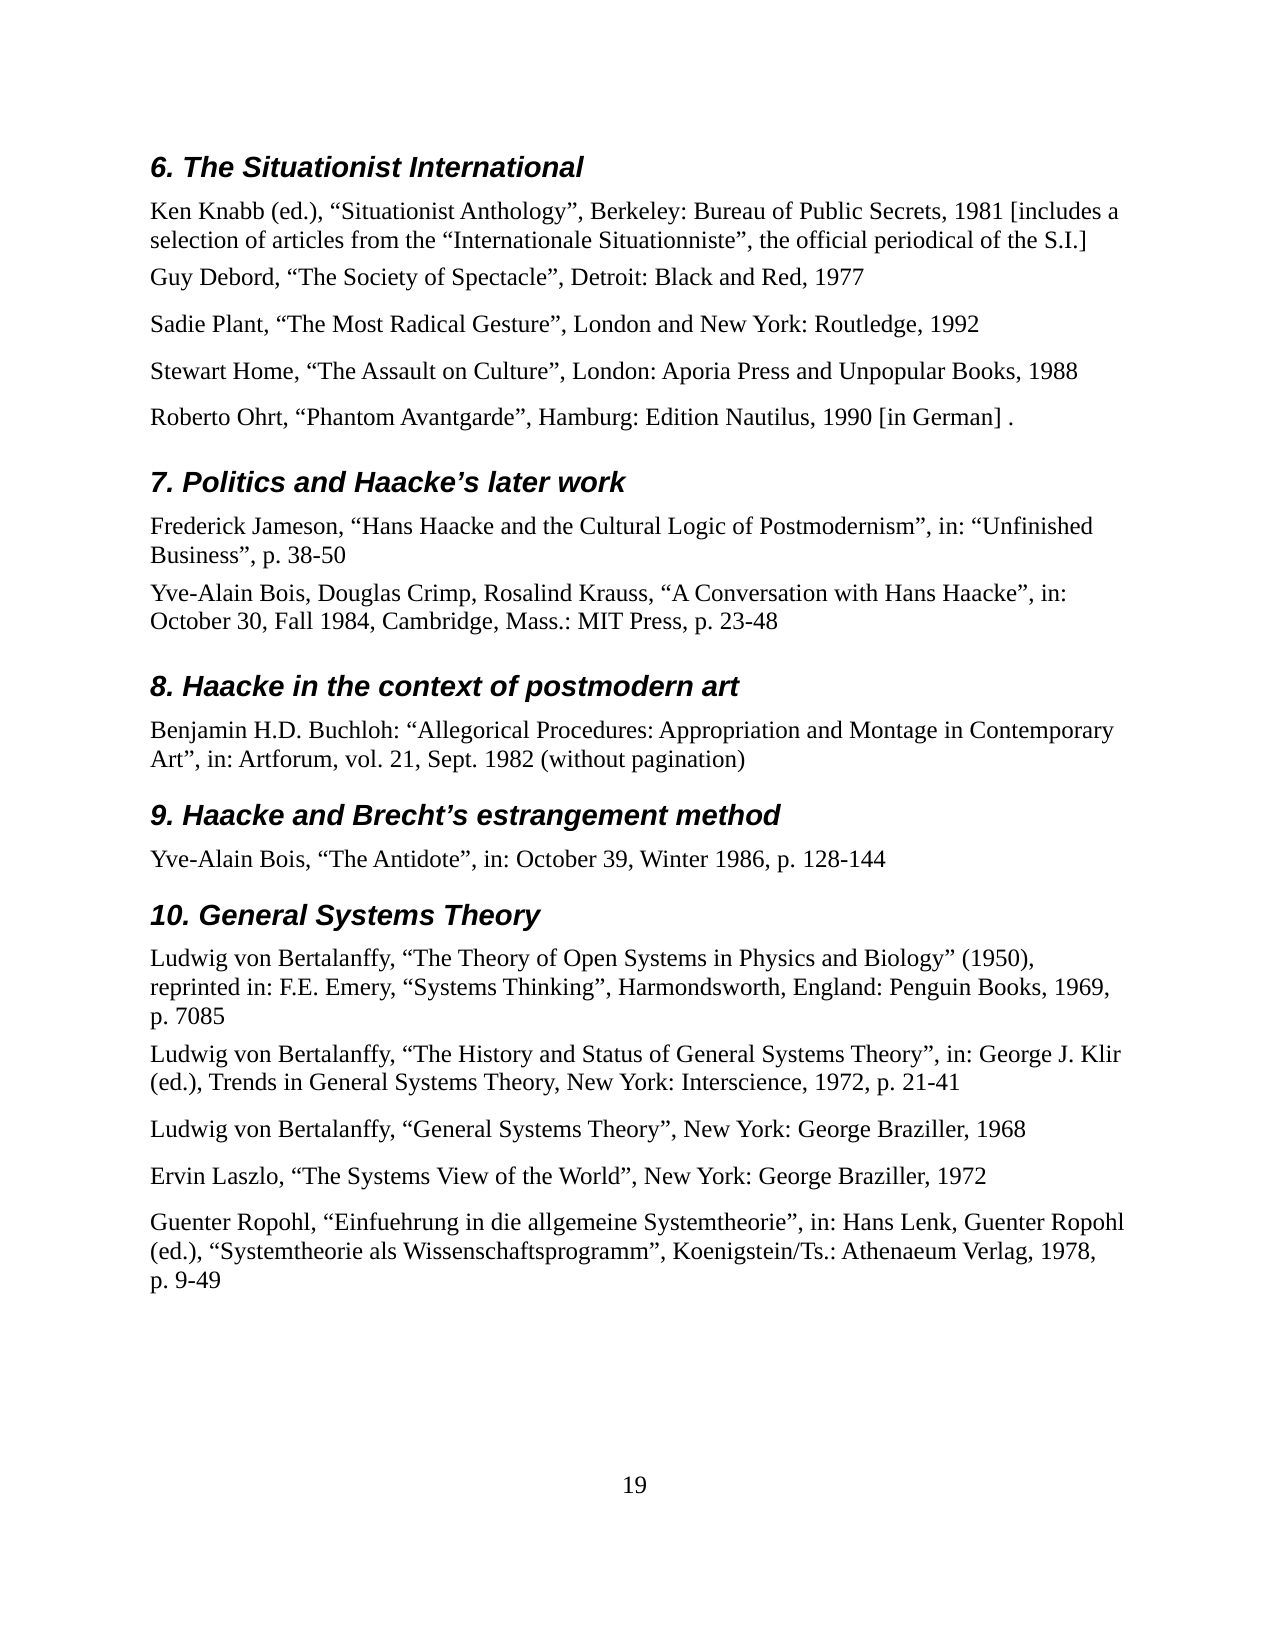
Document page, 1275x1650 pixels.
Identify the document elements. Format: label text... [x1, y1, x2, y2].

text Guy Debord, “The Society of Spectacle”, Detroit: Black and Red, 1977 [150, 262, 1125, 291]
subtitle 9. Haacke and Brecht’s estrangement method [150, 798, 1125, 831]
text Ken Knabb (ed.), “Situationist Anthology”, Berkeley: Bureau of Public Secrets, 1981 [includes a selection of articles from the “Internationale Situationniste”, the official periodical of the S.I.] [150, 196, 1125, 253]
subtitle 8. Haacke in the context of postmodern art [150, 669, 1125, 703]
text Ervin Laszlo, “The Systems View of the World”, New York: George Braziller, 1972 [150, 1161, 1125, 1189]
text Frederick Jameson, “Hans Haacke and the Cultural Logic of Postmodernism”, in: “Unfinished Business”, p. 38-50 [150, 511, 1125, 569]
subtitle 7. Politics and Haacke’s later work [150, 465, 1125, 499]
text Ludwig von Bertalanffy, “General Systems Theory”, New York: George Braziller, 1968 [150, 1114, 1125, 1143]
text Ludwig von Bertalanffy, “The Theory of Open Systems in Physics and Biology” (1950), reprinted in: F.E. Emery, “Systems Thinking”, Harmondsworth, England: Penguin Books, 1969, p. 7085 [150, 943, 1125, 1030]
subtitle 6. The Situationist International [150, 150, 1125, 183]
text Guenter Ropohl, “Einfuehrung in die allgemeine Systemtheorie”, in: Hans Lenk, Guenter Ropohl (ed.), “Systemtheorie als Wissenschaftsprogramm”, Koenigstein/Ts.: Athenaeum Verlag, 1978, p. 9-49 [150, 1207, 1125, 1294]
text Stewart Home, “The Assault on Culture”, London: Aporia Press and Unpopular Books, 1988 [150, 356, 1125, 384]
text Roberto Ohrt, “Phantom Avantgarde”, Hamburg: Edition Nautilus, 1990 [in German] . [150, 402, 1125, 431]
text Sadie Plant, “The Most Radical Gesture”, London and New York: Routledge, 1992 [150, 309, 1125, 338]
text Yve-Alain Bois, Douglas Crimp, Rosalind Krauss, “A Conversation with Hans Haacke”, in: October 30, Fall 1984, Cambridge, Mass.: MIT Press, p. 23-48 [150, 578, 1125, 635]
text Ludwig von Bertalanffy, “The History and Status of General Systems Theory”, in: George J. Klir (ed.), Trends in General Systems Theory, New York: Interscience, 1972, p. 21-41 [150, 1039, 1125, 1096]
text Benjamin H.D. Buchloh: “Allegorical Procedures: Appropriation and Montage in Contemporary Art”, in: Artforum, vol. 21, Sept. 1982 (without pagination) [150, 715, 1125, 773]
subtitle 10. General Systems Theory [150, 897, 1125, 931]
text Yve-Alain Bois, “The Antidote”, in: October 39, Winter 1986, p. 128-144 [150, 844, 1125, 872]
